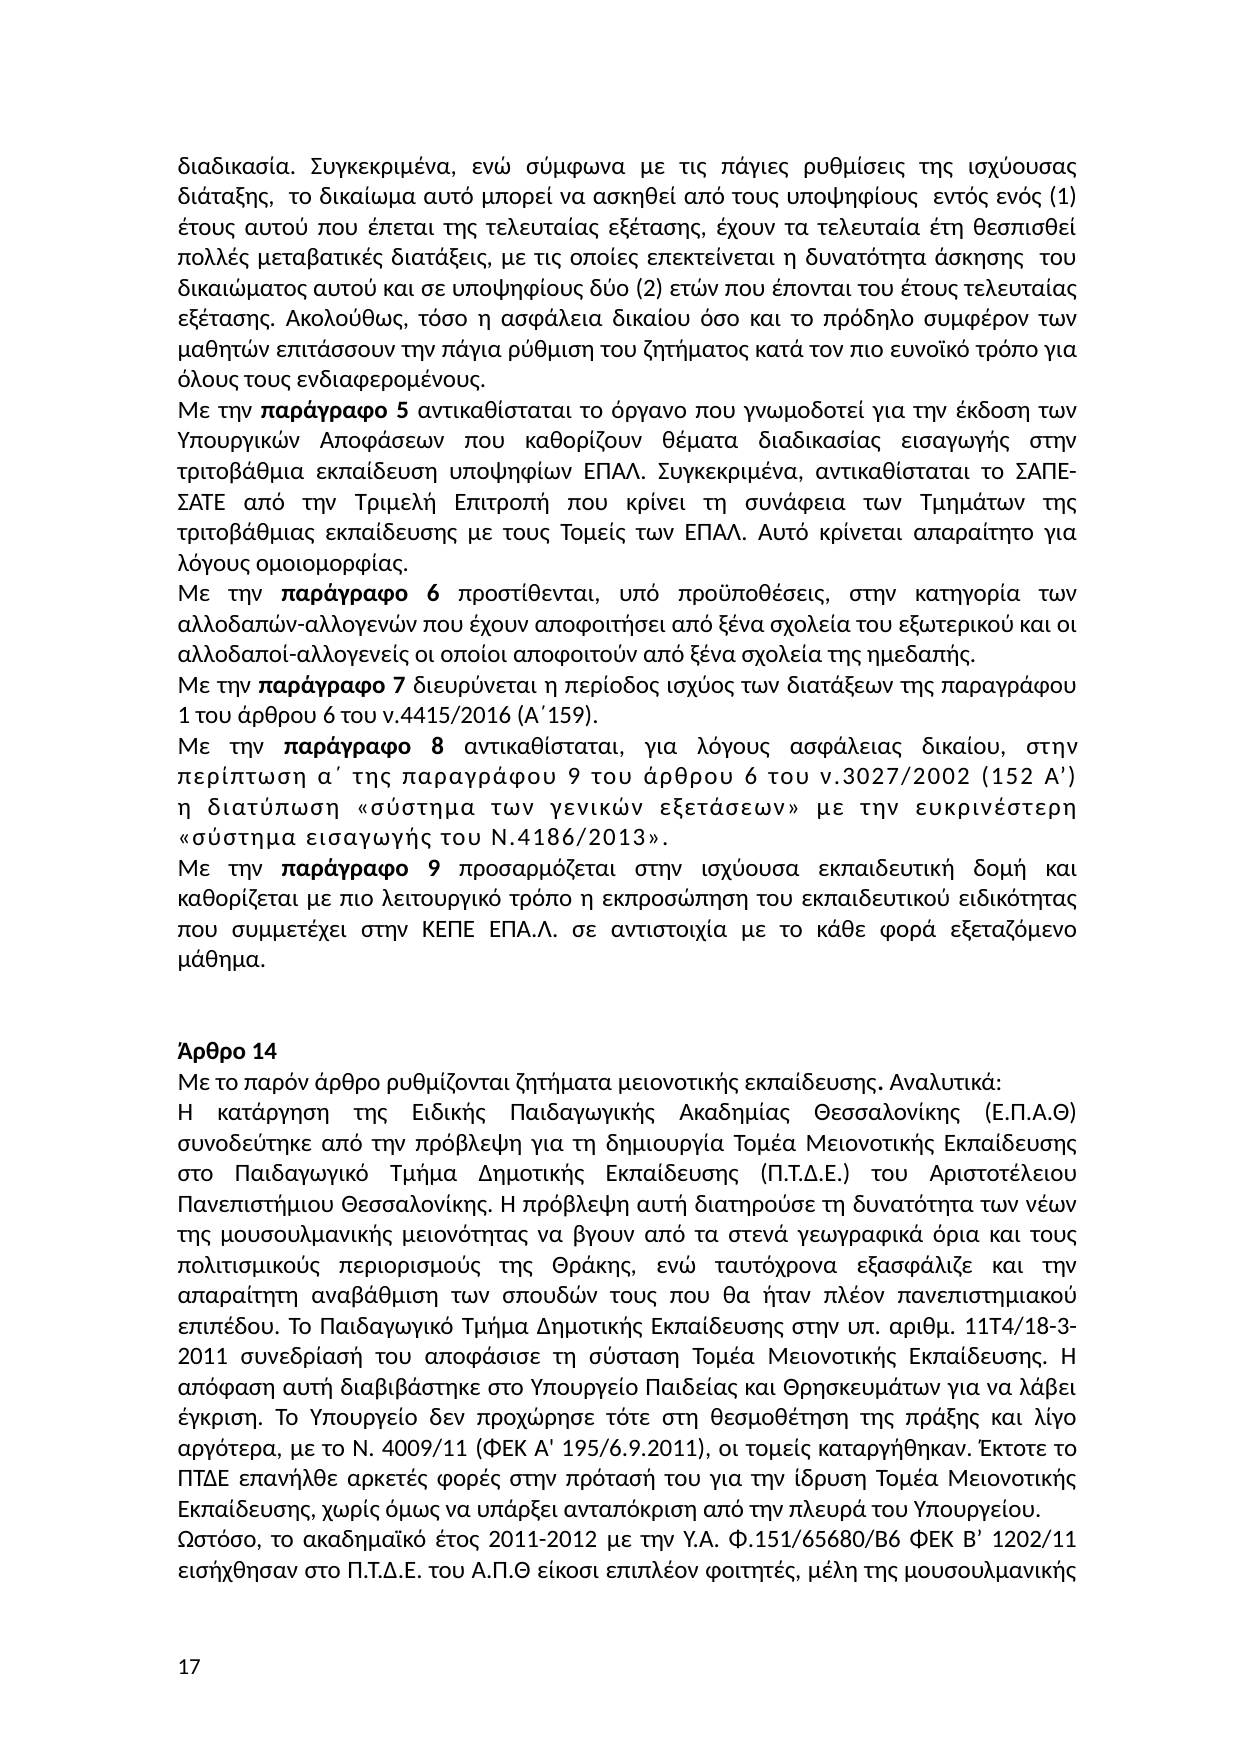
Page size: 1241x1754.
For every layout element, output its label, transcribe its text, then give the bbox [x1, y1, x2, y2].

text Ωστόσο, το ακαδημαϊκό έτος 2011-2012 με την Υ.Α. Φ.151/65680/Β6 ΦΕΚ Β’ 1202/11 εισήχθησαν στο Π.Τ.Δ.Ε. του Α.Π.Θ είκοσι επιπλέον φοιτητές, μέλη της μουσουλμανικής [177, 1523, 1078, 1584]
text Με την παράγραφο 9 προσαρμόζεται στην ισχύουσα εκπαιδευτική δομή και καθορίζεται με πιο λειτουργικό τρόπο η εκπροσώπηση του εκπαιδευτικού ειδικότητας που συμμετέχει στην ΚΕΠΕ ΕΠΑ.Λ. σε αντιστοιχία με το κάθε φορά εξεταζόμενο μάθημα. [177, 852, 1078, 974]
text Με την παράγραφο 6 προστίθενται, υπό προϋποθέσεις, στην κατηγορία των αλλοδαπών-αλλογενών που έχουν αποφοιτήσει από ξένα σχολεία του εξωτερικού και οι αλλοδαποί-αλλογενείς οι οποίοι αποφοιτούν από ξένα σχολεία της ημεδαπής. [177, 577, 1078, 669]
text Με την παράγραφο 7 διευρύνεται η περίοδος ισχύος των διατάξεων της παραγράφου 1 του άρθρου 6 του ν.4415/2016 (Α΄159). [177, 669, 1078, 730]
text διαδικασία. Συγκεκριμένα, ενώ σύμφωνα με τις πάγιες ρυθμίσεις της ισχύουσας διάταξης, το δικαίωμα αυτό μπορεί να ασκηθεί από τους υποψηφίους εντός ενός (1) έτους αυτού που έπεται της τελευταίας εξέτασης, έχουν τα τελευταία έτη θεσπισθεί πολλές μεταβατικές διατάξεις, με τις οποίες επεκτείνεται η δυνατότητα άσκησης του δικαιώματος αυτού και σε υποψηφίους δύο (2) ετών που έπονται του έτους τελευταίας εξέτασης. Ακολούθως, τόσο η ασφάλεια δικαίου όσο και το πρόδηλο συμφέρον των μαθητών επιτάσσουν την πάγια ρύθμιση του ζητήματος κατά τον πιο ευνοϊκό τρόπο για όλους τους ενδιαφερομένους. [177, 150, 1078, 394]
text Με το παρόν άρθρο ρυθμίζονται ζητήματα μειονοτικής εκπαίδευσης. Αναλυτικά: [177, 1066, 1078, 1096]
text Η κατάργηση της Ειδικής Παιδαγωγικής Ακαδημίας Θεσσαλονίκης (Ε.Π.Α.Θ) συνοδεύτηκε από την πρόβλεψη για τη δημιουργία Τομέα Μειονοτικής Εκπαίδευσης στο Παιδαγωγικό Τμήμα Δημοτικής Εκπαίδευσης (Π.Τ.Δ.Ε.) του Αριστοτέλειου Πανεπιστήμιου Θεσσαλονίκης. Η πρόβλεψη αυτή διατηρούσε τη δυνατότητα των νέων της μουσουλμανικής μειονότητας να βγουν από τα στενά γεωγραφικά όρια και τους πολιτισμικούς περιορισμούς της Θράκης, ενώ ταυτόχρονα εξασφάλιζε και την απαραίτητη αναβάθμιση των σπουδών τους που θα ήταν πλέον πανεπιστημιακού επιπέδου. Το Παιδαγωγικό Τμήμα Δημοτικής Εκπαίδευσης στην υπ. αριθμ. 11Τ4/18-3-2011 συνεδρίασή του αποφάσισε τη σύσταση Τομέα Μειονοτικής Εκπαίδευσης. Η απόφαση αυτή διαβιβάστηκε στο Υπουργείο Παιδείας και Θρησκευμάτων για να λάβει έγκριση. Το Υπουργείο δεν προχώρησε τότε στη θεσμοθέτηση της πράξης και λίγο αργότερα, με το Ν. 4009/11 (ΦΕΚ Α' 195/6.9.2011), οι τομείς καταργήθηκαν. Έκτοτε το ΠΤΔΕ επανήλθε αρκετές φορές στην πρότασή του για την ίδρυση Τομέα Μειονοτικής Εκπαίδευσης, χωρίς όμως να υπάρξει ανταπόκριση από την πλευρά του Υπουργείου. [177, 1096, 1078, 1523]
text Με την παράγραφο 8 αντικαθίσταται, για λόγους ασφάλειας δικαίου, στην περίπτωση α΄ της παραγράφου 9 του άρθρου 6 του ν.3027/2002 (152 Α’) η διατύπωση «σύστημα των γενικών εξετάσεων» με την ευκρινέστερη «σύστημα εισαγωγής του Ν.4186/2013». [177, 730, 1078, 852]
text Με την παράγραφο 5 αντικαθίσταται το όργανο που γνωμοδοτεί για την έκδοση των Υπουργικών Αποφάσεων που καθορίζουν θέματα διαδικασίας εισαγωγής στην τριτοβάθμια εκπαίδευση υποψηφίων ΕΠΑΛ. Συγκεκριμένα, αντικαθίσταται το ΣΑΠΕ-ΣΑΤΕ από την Τριμελή Επιτροπή που κρίνει τη συνάφεια των Τμημάτων της τριτοβάθμιας εκπαίδευσης με τους Τομείς των ΕΠΑΛ. Αυτό κρίνεται απαραίτητο για λόγους ομοιομορφίας. [177, 394, 1078, 577]
text Άρθρο 14 [177, 1035, 1078, 1066]
